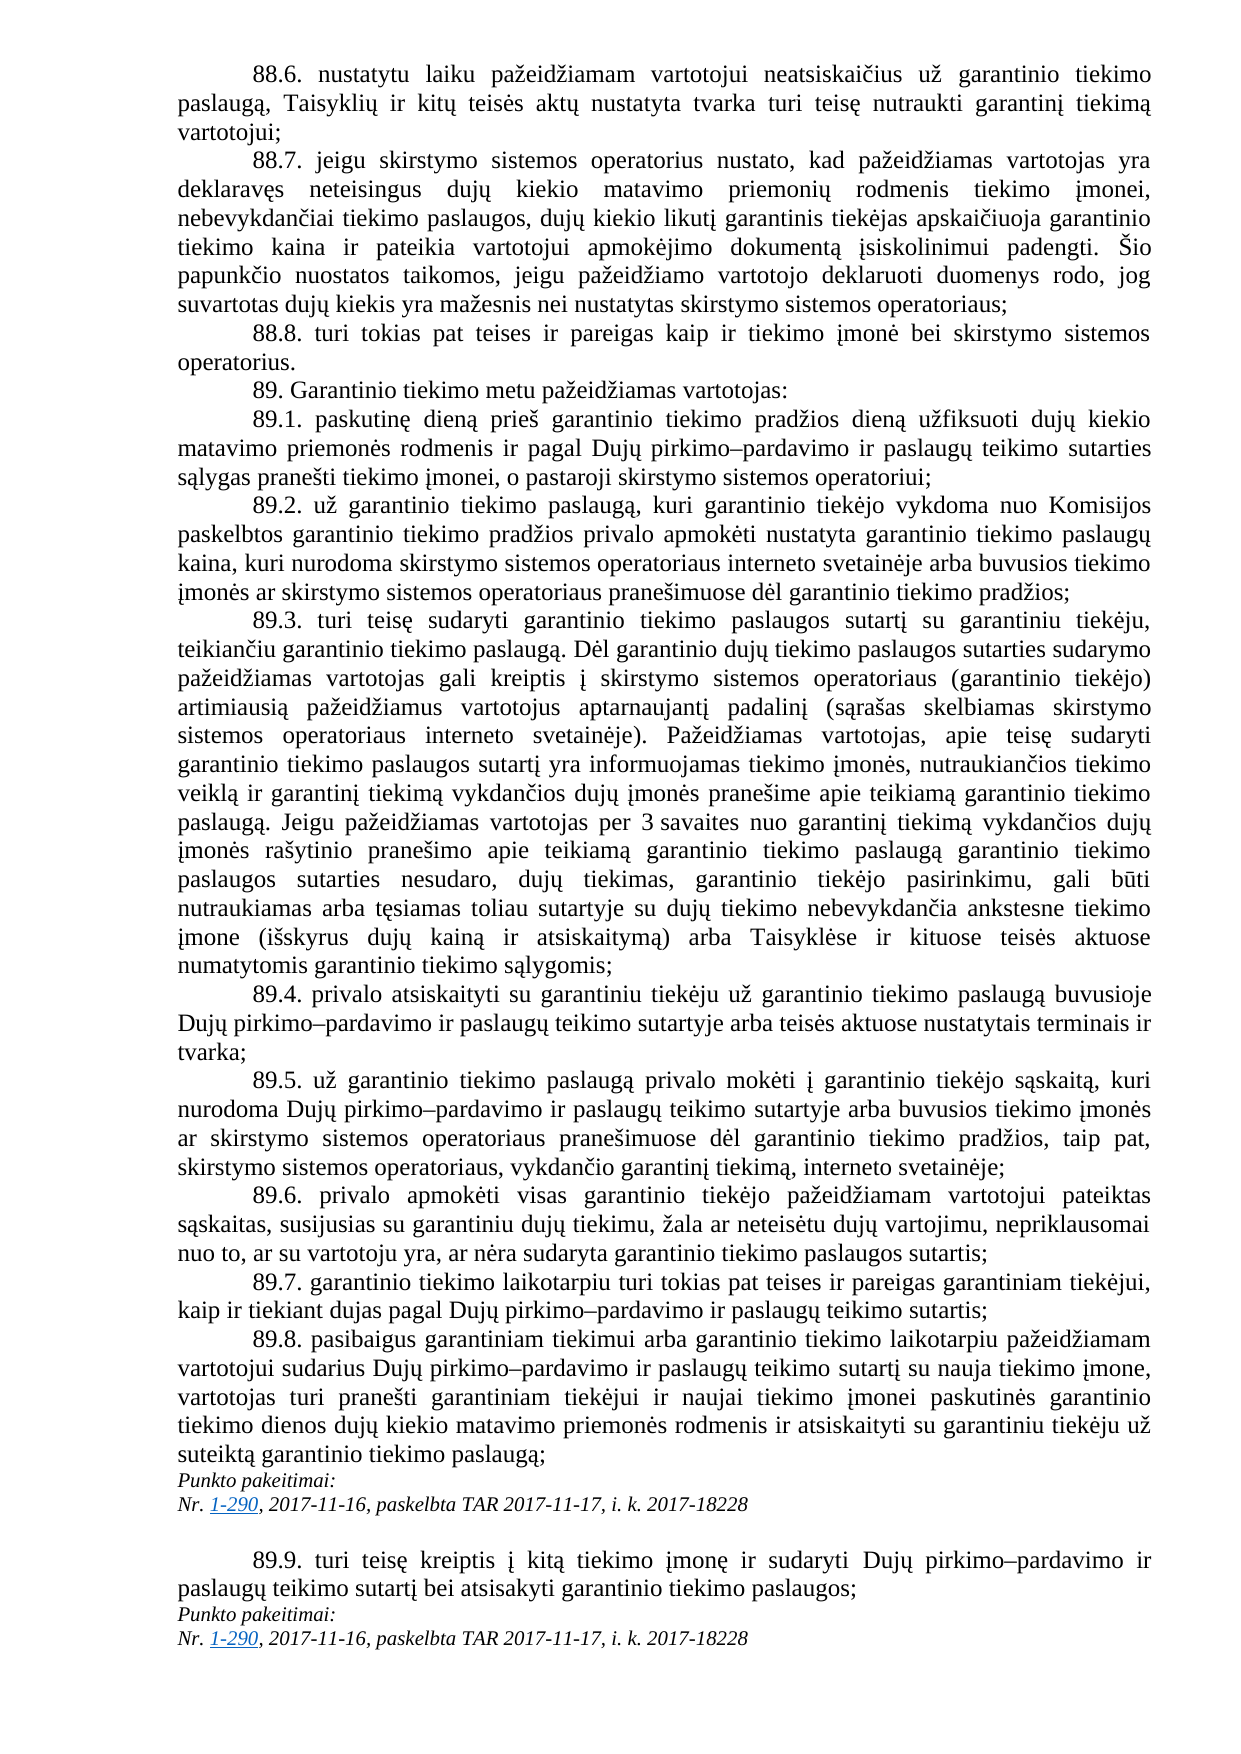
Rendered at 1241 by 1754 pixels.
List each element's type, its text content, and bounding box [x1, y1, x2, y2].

text Punkto pakeitimai: [177, 1468, 1152, 1492]
text 89. Garantinio tiekimo metu pažeidžiamas vartotojas: [177, 375, 1152, 404]
text 88.7. jeigu skirstymo sistemos operatorius nustato, kad pažeidžiamas vartotojas yra deklaravęs neteisingus dujų kiekio matavimo priemonių rodmenis tiekimo įmonei, nebevykdančiai tiekimo paslaugos, dujų kiekio likutį garantinis tiekėjas apskaičiuoja garantinio tiekimo kaina ir pateikia vartotojui apmokėjimo dokumentą įsiskolinimui padengti. Šio papunkčio nuostatos taikomos, jeigu pažeidžiamo vartotojo deklaruoti duomenys rodo, jog suvartotas dujų kiekis yra mažesnis nei nustatytas skirstymo sistemos operatoriaus; [177, 145, 1152, 318]
text 89.6. privalo apmokėti visas garantinio tiekėjo pažeidžiamam vartotojui pateiktas sąskaitas, susijusias su garantiniu dujų tiekimu, žala ar neteisėtu dujų vartojimu, nepriklausomai nuo to, ar su vartotoju yra, ar nėra sudaryta garantinio tiekimo paslaugos sutartis; [177, 1180, 1152, 1267]
text 89.3. turi teisę sudaryti garantinio tiekimo paslaugos sutartį su garantiniu tiekėju, teikiančiu garantinio tiekimo paslaugą. Dėl garantinio dujų tiekimo paslaugos sutarties sudarymo pažeidžiamas vartotojas gali kreiptis į skirstymo sistemos operatoriaus (garantinio tiekėjo) artimiausią pažeidžiamus vartotojus aptarnaujantį padalinį (sąrašas skelbiamas skirstymo sistemos operatoriaus interneto svetainėje). Pažeidžiamas vartotojas, apie teisę sudaryti garantinio tiekimo paslaugos sutartį yra informuojamas tiekimo įmonės, nutraukiančios tiekimo veiklą ir garantinį tiekimą vykdančios dujų įmonės pranešime apie teikiamą garantinio tiekimo paslaugą. Jeigu pažeidžiamas vartotojas per 3 savaites nuo garantinį tiekimą vykdančios dujų įmonės rašytinio pranešimo apie teikiamą garantinio tiekimo paslaugą garantinio tiekimo paslaugos sutarties nesudaro, dujų tiekimas, garantinio tiekėjo pasirinkimu, gali būti nutraukiamas arba tęsiamas toliau sutartyje su dujų tiekimo nebevykdančia ankstesne tiekimo įmone (išskyrus dujų kainą ir atsiskaitymą) arba Taisyklėse ir kituose teisės aktuose numatytomis garantinio tiekimo sąlygomis; [177, 605, 1152, 979]
text 89.1. paskutinę dieną prieš garantinio tiekimo pradžios dieną užfiksuoti dujų kiekio matavimo priemonės rodmenis ir pagal Dujų pirkimo–pardavimo ir paslaugų teikimo sutarties sąlygas pranešti tiekimo įmonei, o pastaroji skirstymo sistemos operatoriui; [177, 404, 1152, 490]
text Punkto pakeitimai: [177, 1602, 1152, 1626]
text 88.8. turi tokias pat teises ir pareigas kaip ir tiekimo įmonė bei skirstymo sistemos operatorius. [177, 318, 1152, 375]
text Nr. 1-290, 2017-11-16, paskelbta TAR 2017-11-17, i. k. 2017-18228 [177, 1626, 1152, 1650]
text Nr. 1-290, 2017-11-16, paskelbta TAR 2017-11-17, i. k. 2017-18228 [177, 1492, 1152, 1516]
text 88.6. nustatytu laiku pažeidžiamam vartotojui neatsiskaičius už garantinio tiekimo paslaugą, Taisyklių ir kitų teisės aktų nustatyta tvarka turi teisę nutraukti garantinį tiekimą vartotojui; [177, 59, 1152, 145]
text 89.8. pasibaigus garantiniam tiekimui arba garantinio tiekimo laikotarpiu pažeidžiamam vartotojui sudarius Dujų pirkimo–pardavimo ir paslaugų teikimo sutartį su nauja tiekimo įmone, vartotojas turi pranešti garantiniam tiekėjui ir naujai tiekimo įmonei paskutinės garantinio tiekimo dienos dujų kiekio matavimo priemonės rodmenis ir atsiskaityti su garantiniu tiekėju už suteiktą garantinio tiekimo paslaugą; [177, 1324, 1152, 1468]
text 89.9. turi teisę kreiptis į kitą tiekimo įmonę ir sudaryti Dujų pirkimo–pardavimo ir paslaugų teikimo sutartį bei atsisakyti garantinio tiekimo paslaugos; [177, 1545, 1152, 1602]
text 89.2. už garantinio tiekimo paslaugą, kuri garantinio tiekėjo vykdoma nuo Komisijos paskelbtos garantinio tiekimo pradžios privalo apmokėti nustatyta garantinio tiekimo paslaugų kaina, kuri nurodoma skirstymo sistemos operatoriaus interneto svetainėje arba buvusios tiekimo įmonės ar skirstymo sistemos operatoriaus pranešimuose dėl garantinio tiekimo pradžios; [177, 490, 1152, 605]
text 89.4. privalo atsiskaityti su garantiniu tiekėju už garantinio tiekimo paslaugą buvusioje Dujų pirkimo–pardavimo ir paslaugų teikimo sutartyje arba teisės aktuose nustatytais terminais ir tvarka; [177, 979, 1152, 1065]
text 89.7. garantinio tiekimo laikotarpiu turi tokias pat teises ir pareigas garantiniam tiekėjui, kaip ir tiekiant dujas pagal Dujų pirkimo–pardavimo ir paslaugų teikimo sutartis; [177, 1267, 1152, 1324]
text 89.5. už garantinio tiekimo paslaugą privalo mokėti į garantinio tiekėjo sąskaitą, kuri nurodoma Dujų pirkimo–pardavimo ir paslaugų teikimo sutartyje arba buvusios tiekimo įmonės ar skirstymo sistemos operatoriaus pranešimuose dėl garantinio tiekimo pradžios, taip pat, skirstymo sistemos operatoriaus, vykdančio garantinį tiekimą, interneto svetainėje; [177, 1065, 1152, 1180]
